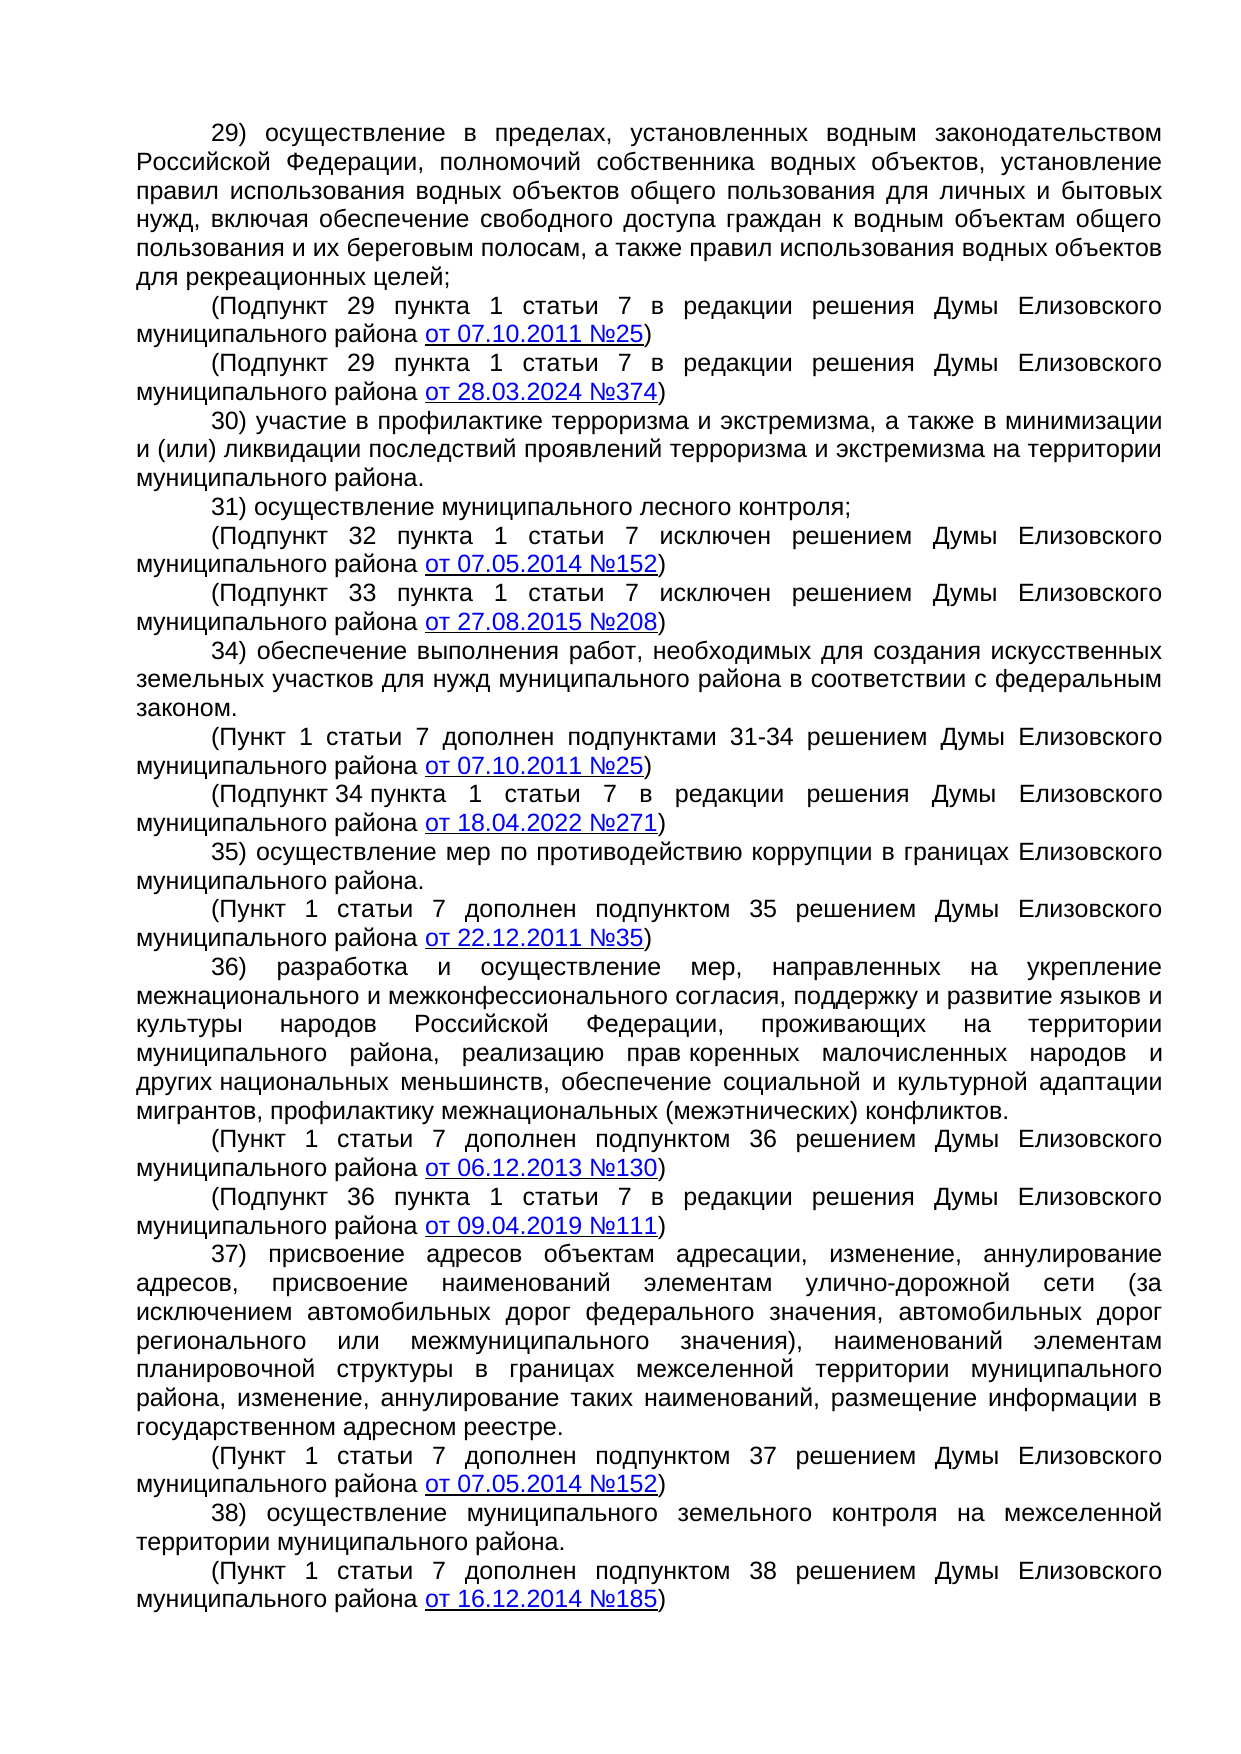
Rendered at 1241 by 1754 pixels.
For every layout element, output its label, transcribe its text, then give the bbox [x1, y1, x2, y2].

text (Подпункт 32 пункта 1 статьи 7 исключен решением Думы Елизовского муниципального района от 07.05.2014 №152) [136, 521, 1163, 578]
text (Подпункт 36 пункта 1 статьи 7 в редакции решения Думы Елизовского муниципального района от 09.04.2019 №111) [136, 1182, 1163, 1239]
text 37) присвоение адресов объектам адресации, изменение, аннулирование адресов, присвоение наименований элементам улично-дорожной сети (за исключением автомобильных дорог федерального значения, автомобильных дорог регионального или межмуниципального значения), наименований элементам планировочной структуры в границах межселенной территории муниципального района, изменение, аннулирование таких наименований, размещение информации в государственном адресном реестре. [136, 1239, 1163, 1441]
text (Подпункт 29 пункта 1 статьи 7 в редакции решения Думы Елизовского муниципального района от 07.10.2011 №25) [136, 291, 1163, 348]
text (Подпункт 33 пункта 1 статьи 7 исключен решением Думы Елизовского муниципального района от 27.08.2015 №208) [136, 578, 1163, 636]
text 29) осуществление в пределах, установленных водным законодательством Российской Федерации, полномочий собственника водных объектов, установление правил использования водных объектов общего пользования для личных и бытовых нужд, включая обеспечение свободного доступа граждан к водным объектам общего пользования и их береговым полосам, а также правил использования водных объектов для рекреационных целей; [136, 118, 1163, 291]
text 36) разработка и осуществление мер, направленных на укрепление межнационального и межконфессионального согласия, поддержку и развитие языков и культуры народов Российской Федерации, проживающих на территории муниципального района, реализацию прав коренных малочисленных народов и других национальных меньшинств, обеспечение социальной и культурной адаптации мигрантов, профилактику межнациональных (межэтнических) конфликтов. [136, 952, 1163, 1124]
text 31) осуществление муниципального лесного контроля; [136, 492, 1163, 521]
text (Пункт 1 статьи 7 дополнен подпунктом 37 решением Думы Елизовского муниципального района от 07.05.2014 №152) [136, 1441, 1163, 1498]
text (Пункт 1 статьи 7 дополнен подпунктом 35 решением Думы Елизовского муниципального района от 22.12.2011 №35) [136, 894, 1163, 952]
text 35) осуществление мер по противодействию коррупции в границах Елизовского муниципального района. [136, 837, 1163, 894]
text 30) участие в профилактике терроризма и экстремизма, а также в минимизации и (или) ликвидации последствий проявлений терроризма и экстремизма на территории муниципального района. [136, 406, 1163, 492]
text 38) осуществление муниципального земельного контроля на межселенной территории муниципального района. [136, 1498, 1163, 1556]
text 34) обеспечение выполнения работ, необходимых для создания искусственных земельных участков для нужд муниципального района в соответствии с федеральным законом. [136, 636, 1163, 722]
text (Пункт 1 статьи 7 дополнен подпунктом 38 решением Думы Елизовского муниципального района от 16.12.2014 №185) [136, 1556, 1163, 1613]
text (Подпункт 34 пункта 1 статьи 7 в редакции решения Думы Елизовского муниципального района от 18.04.2022 №271) [136, 779, 1163, 837]
text (Подпункт 29 пункта 1 статьи 7 в редакции решения Думы Елизовского муниципального района от 28.03.2024 №374) [136, 348, 1163, 406]
text (Пункт 1 статьи 7 дополнен подпунктом 36 решением Думы Елизовского муниципального района от 06.12.2013 №130) [136, 1124, 1163, 1182]
text (Пункт 1 статьи 7 дополнен подпунктами 31-34 решением Думы Елизовского муниципального района от 07.10.2011 №25) [136, 722, 1163, 779]
